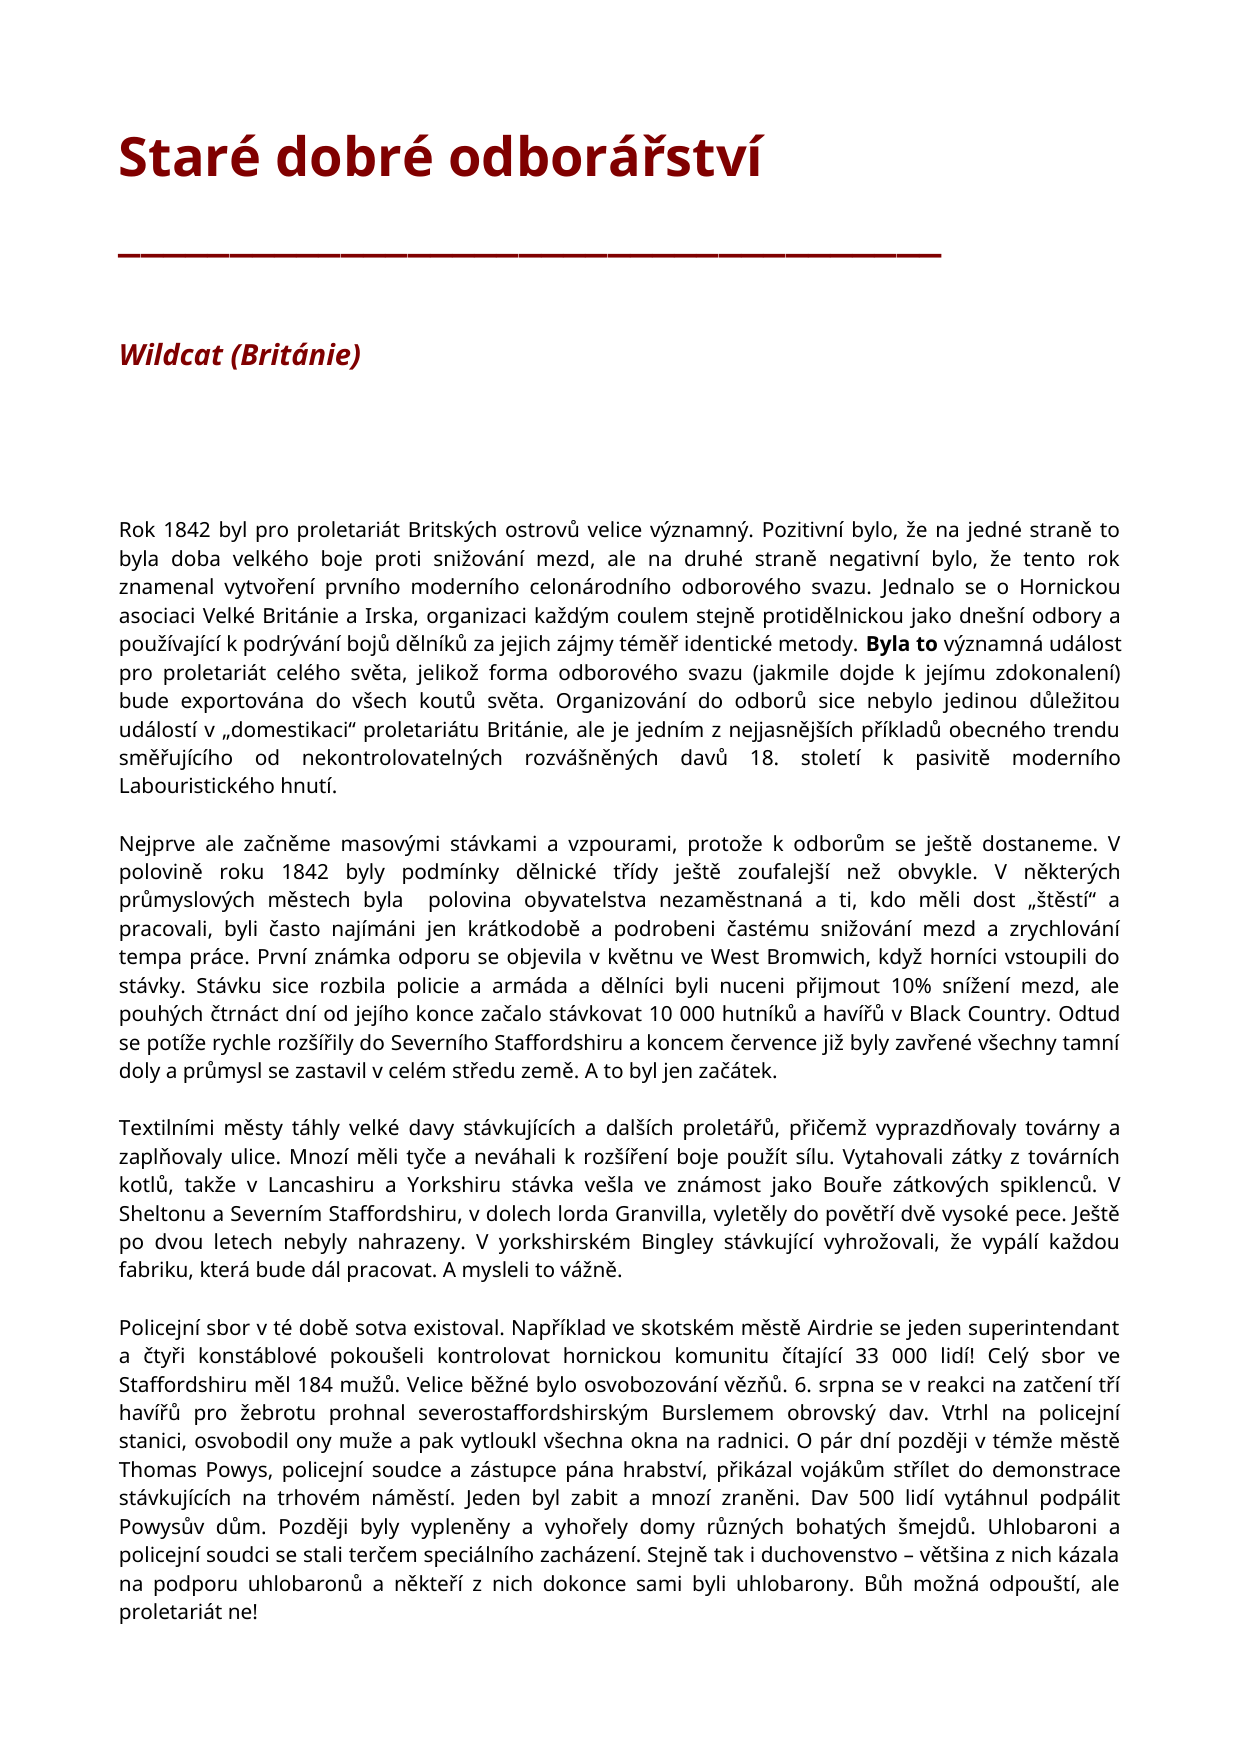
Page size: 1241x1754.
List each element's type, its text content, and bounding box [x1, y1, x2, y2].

text Nejprve ale začněme masovými stávkami a vzpourami, protože k odborům se ještě dostaneme. V polovině roku 1842 byly podmínky dělnické třídy ještě zoufalejší než obvykle. V některých průmyslových městech byla polovina obyvatelstva nezaměstnaná a ti, kdo měli dost „štěstí“ a pracovali, byli často najímáni jen krátkodobě a podrobeni častému snižování mezd a zrychlování tempa práce. První známka odporu se objevila v květnu ve West Bromwich, když horníci vstoupili do stávky. Stávku sice rozbila policie a armáda a dělníci byli nuceni přijmout 10% snížení mezd, ale pouhých čtrnáct dní od jejího konce začalo stávkovat 10 000 hutníků a havířů v Black Country. Odtud se potíže rychle rozšířily do Severního Staffordshiru a koncem července již byly zavřené všechny tamní doly a průmysl se zastavil v celém středu země. A to byl jen začátek. [119, 829, 1122, 1085]
text Staré dobré odborářství [119, 118, 1122, 192]
text Rok 1842 byl pro proletariát Britských ostrovů velice významný. Pozitivní bylo, že na jedné straně to byla doba velkého boje proti snižování mezd, ale na druhé straně negativní bylo, že tento rok znamenal vytvoření prvního moderního celonárodního odborového svazu. Jednalo se o Hornickou asociaci Velké Británie a Irska, organizaci každým coulem stejně protidělnickou jako dnešní odbory a používající k podrývání bojů dělníků za jejich zájmy téměř identické metody. Byla to významná událost pro proletariát celého světa, jelikož forma odborového svazu (jakmile dojde k jejímu zdokonalení) bude exportována do všech koutů světa. Organizování do odborů sice nebylo jedinou důležitou událostí v „domestikaci“ proletariátu Británie, ale je jedním z nejjasnějších příkladů obecného trendu směřujícího od nekontrolovatelných rozvášněných davů 18. století k pasivitě moderního Labouristického hnutí. [119, 516, 1122, 800]
text Policejní sbor v té době sotva existoval. Například ve skotském městě Airdrie se jeden superintendant a čtyři konstáblové pokoušeli kontrolovat hornickou komunitu čítající 33 000 lidí! Celý sbor ve Staffordshiru měl 184 mužů. Velice běžné bylo osvobozování vězňů. 6. srpna se v reakci na zatčení tří havířů pro žebrotu prohnal severostaffordshirským Burslemem obrovský dav. Vtrhl na policejní stanici, osvobodil ony muže a pak vytloukl všechna okna na radnici. O pár dní později v témže městě Thomas Powys, policejní soudce a zástupce pána hrabství, přikázal vojákům střílet do demonstrace stávkujících na trhovém náměstí. Jeden byl zabit a mnozí zraněni. Dav 500 lidí vytáhnul podpálit Powysův dům. Později byly vypleněny a vyhořely domy různých bohatých šmejdů. Uhlobaroni a policejní soudci se stali terčem speciálního zacházení. Stejně tak i duchovenstvo – většina z nich kázala na podporu uhlobaronů a někteří z nich dokonce sami byli uhlobarony. Bůh možná odpouští, ale proletariát ne! [119, 1313, 1122, 1626]
text Textilními městy táhly velké davy stávkujících a dalších proletářů, přičemž vyprazdňovaly továrny a zaplňovaly ulice. Mnozí měli tyče a neváhali k rozšíření boje použít sílu. Vytahovali zátky z továrních kotlů, takže v Lancashiru a Yorkshiru stávka vešla ve známost jako Bouře zátkových spiklenců. V Sheltonu a Severním Staffordshiru, v dolech lorda Granvilla, vyletěly do povětří dvě vysoké pece. Ještě po dvou letech nebyly nahrazeny. V yorkshirském Bingley stávkující vyhrožovali, že vypálí každou fabriku, která bude dál pracovat. A mysleli to vážně. [119, 1113, 1122, 1284]
text Wildcat (Británie) [119, 334, 1122, 373]
text _____________________________________ [119, 192, 1122, 266]
